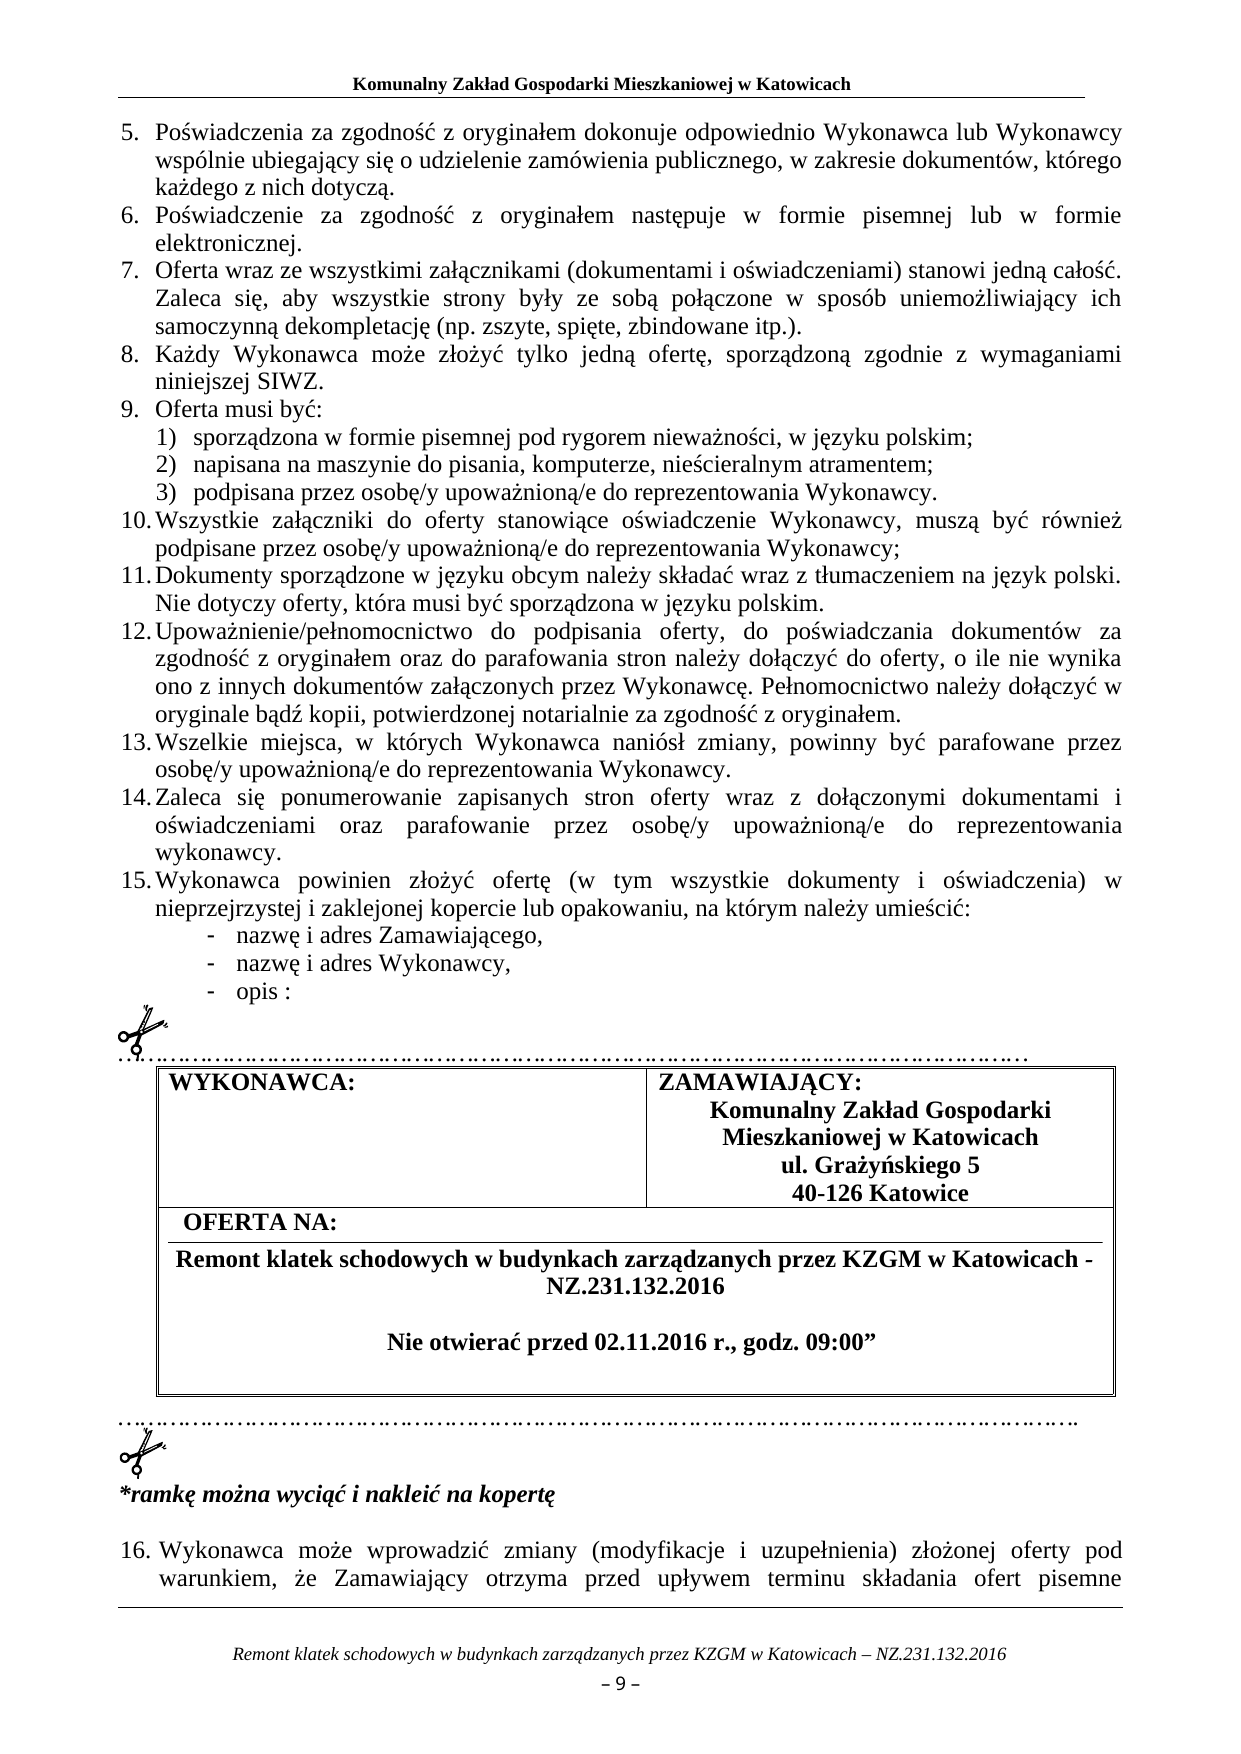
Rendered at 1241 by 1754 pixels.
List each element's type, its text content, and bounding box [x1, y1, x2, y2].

list Zaleca się ponumerowanie zapisanych stron oferty wraz z dołączonymi dokumentami i oświadczeniami oraz parafowanie przez osobę/y upoważnioną/e do reprezentowania wykonawcy. [121, 783, 1123, 866]
list Poświadczenie za zgodność z oryginałem następuje w formie pisemnej lub w formie elektronicznej. [121, 201, 1123, 257]
list napisana na maszynie do pisania, komputerze, nieścieralnym atramentem; [156, 451, 1123, 478]
list Wszelkie miejsca, w których Wykonawca naniósł zmiany, powinny być parafowane przez osobę/y upoważnioną/e do reprezentowania Wykonawcy. [121, 728, 1123, 783]
list Wszystkie załączniki do oferty stanowiące oświadczenie Wykonawcy, muszą być również podpisane przez osobę/y upoważnioną/e do reprezentowania Wykonawcy; [121, 506, 1123, 561]
list Poświadczenia za zgodność z oryginałem dokonuje odpowiednio Wykonawca lub Wykonawcy wspólnie ubiegający się o udzielenie zamówienia publicznego, w zakresie dokumentów, którego każdego z nich dotyczą. [121, 118, 1123, 201]
list Wykonawca powinien złożyć ofertę (w tym wszystkie dokumenty i oświadczenia) w nieprzejrzystej i zaklejonej kopercie lub opakowaniu, na którym należy umieścić: [121, 866, 1123, 922]
list Każdy Wykonawca może złożyć tylko jedną ofertę, sporządzoną zgodnie z wymaganiami niniejszej SIWZ. [121, 340, 1123, 395]
table_header Zamawiający: Komunalny Zakład Gospodarki Mieszkaniowej w Katowicach ul. Grażyńskiego 5 40-126 Katowice [647, 1069, 1113, 1207]
list Oferta musi być: [121, 395, 1123, 423]
list sporządzona w formie pisemnej pod rygorem nieważności, w języku polskim; [156, 423, 1123, 451]
list Upoważnienie/pełnomocnictwo do podpisania oferty, do poświadczania dokumentów za zgodność z oryginałem oraz do parafowania stron należy dołączyć do oferty, o ile nie wynika ono z innych dokumentów załączonych przez Wykonawcę. Pełnomocnictwo należy dołączyć w oryginale bądź kopii, potwierdzonej notarialnie za zgodność z oryginałem. [121, 617, 1123, 728]
list Wykonawca może wprowadzić zmiany (modyfikacje i uzupełnienia) złożonej oferty pod warunkiem, że Zamawiający otrzyma przed upływem terminu składania ofert pisemne [120, 1536, 1123, 1591]
list nazwę i adres Zamawiającego, [207, 922, 1123, 949]
text *ramkę można wyciąć i nakleić na kopertę [118, 1481, 1123, 1508]
list podpisana przez osobę/y upoważnioną/e do reprezentowania Wykonawcy. [156, 478, 1123, 506]
list Dokumenty sporządzone w języku obcym należy składać wraz z tłumaczeniem na język polski. Nie dotyczy oferty, która musi być sporządzona w języku polskim. [121, 561, 1123, 617]
list Oferta wraz ze wszystkimi załącznikami (dokumentami i oświadczeniami) stanowi jedną całość. Zaleca się, aby wszystkie strony były ze sobą połączone w sposób uniemożliwiający ich samoczynną dekompletację (np. zszyte, spięte, zbindowane itp.). [121, 257, 1123, 340]
table_header Wykonawca: [159, 1069, 646, 1207]
list opis : [207, 977, 1123, 1005]
list nazwę i adres Wykonawcy, [207, 949, 1123, 977]
table_cell OFERTA NA: Remont klatek schodowych w budynkach zarządzanych przez KZGM w Katowicach - NZ.231.132.2016 Nie otwierać przed 02.11.2016 r., godz. 09:00” [159, 1208, 1113, 1394]
